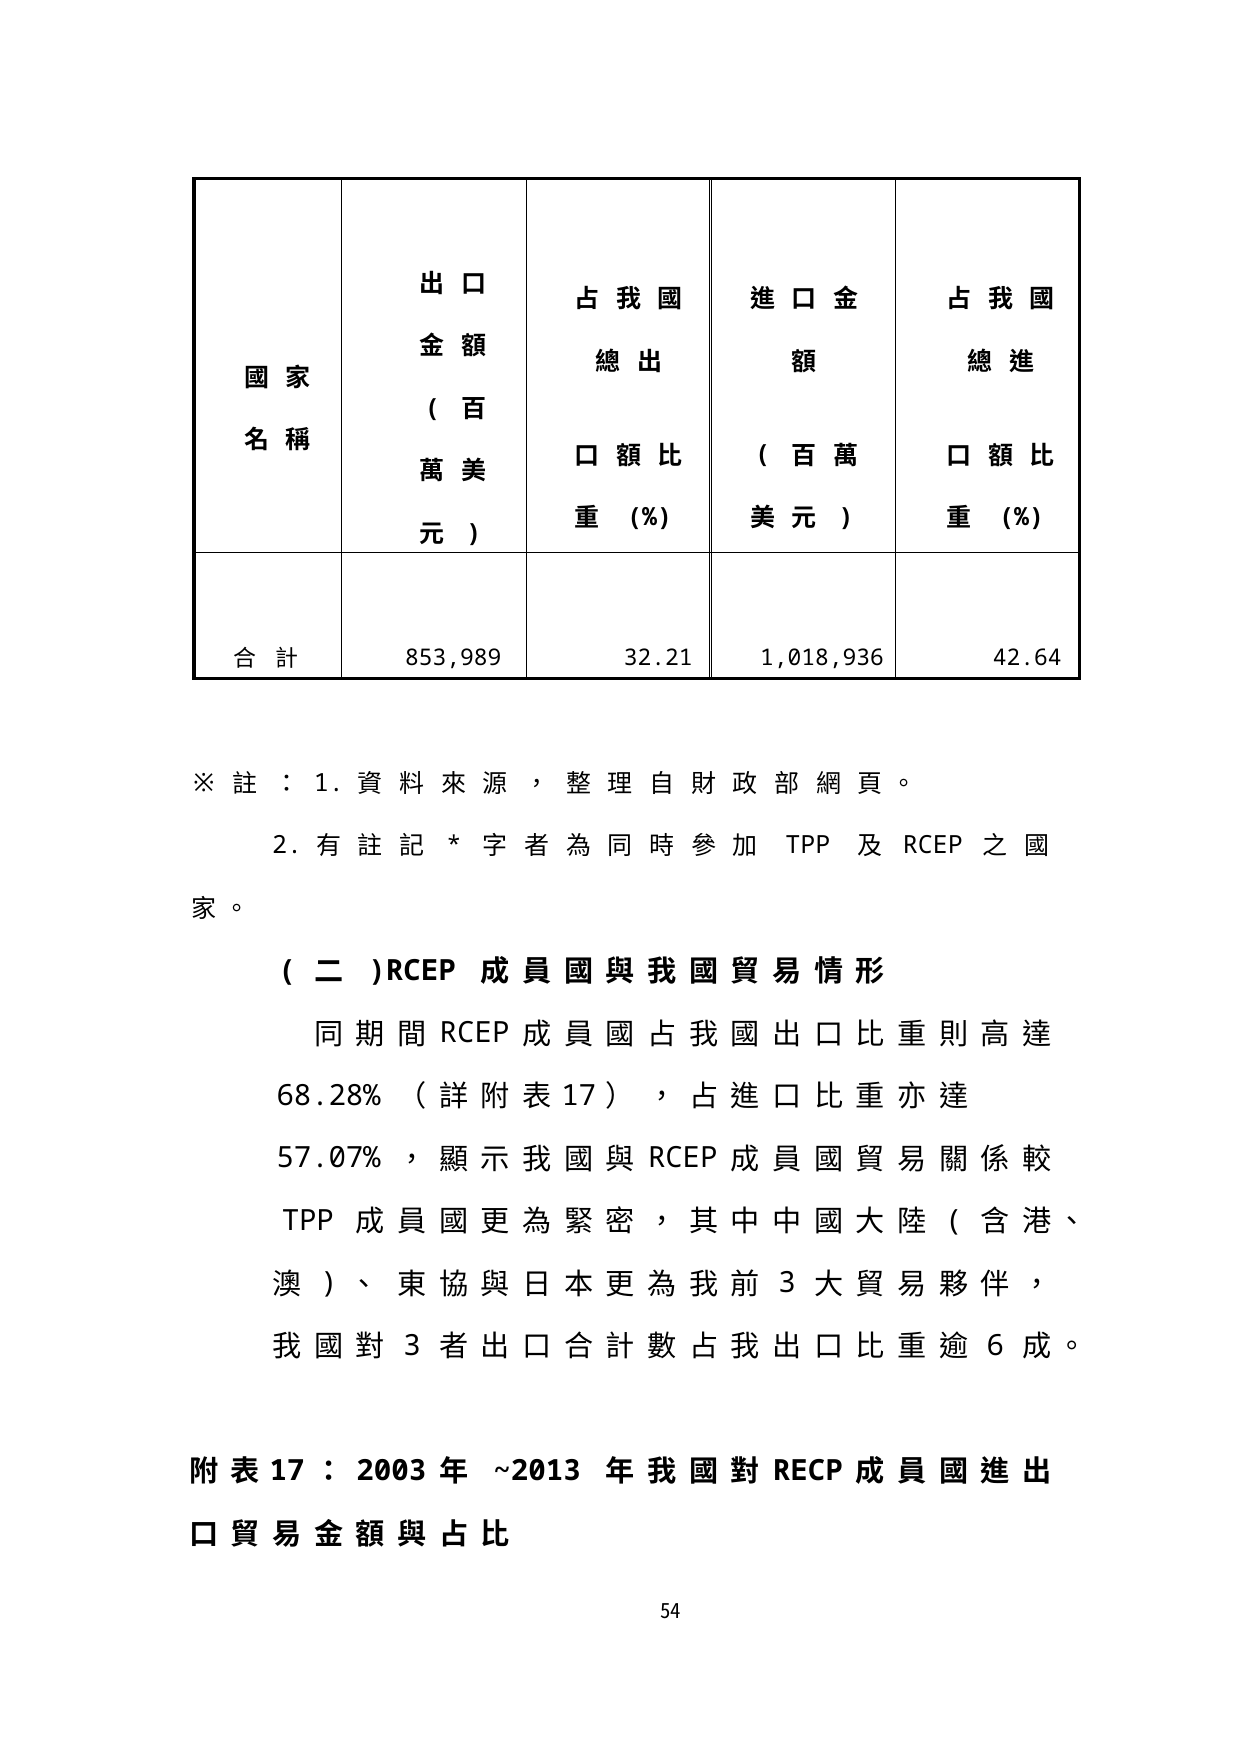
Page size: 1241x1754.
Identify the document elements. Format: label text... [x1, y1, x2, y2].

table_header 占我國總進 口額比重(%) [896, 180, 1078, 552]
table_cell 32.21 [527, 553, 709, 677]
text 同期間RCEP成員國占我國出口比重則高達68.28%（詳附表17），占進口比重亦達57.07%，顯示我國與RCEP成員國貿易關係較TPP成員國更為緊密，其中中國大陸(含港、澳)、東協與日本更為我前3大貿易夥伴，我國對3者出口合計數占我出口比重逾6成。 [242, 990, 1058, 1365]
text 2.有註記*字者為同時參加TPP及RCEP之國家。 [166, 802, 1058, 927]
table_cell 合計 [196, 553, 341, 677]
table_header 國家名稱 [196, 180, 341, 552]
table_header 占我國總出 口額比重(%) [527, 180, 709, 552]
table_cell 1,018,936 [712, 553, 895, 677]
text 附表17：2003年~2013年我國對RECP成員國進出口貿易金額與占比 [180, 1427, 1058, 1552]
text (二)RCEP成員國與我國貿易情形 [242, 927, 1058, 990]
table_header 進口金額 (百萬美元) [712, 180, 895, 552]
table_cell 853,989 [342, 553, 526, 677]
table_header 出口金額 (百萬美元) [342, 180, 526, 552]
text ※註：1.資料來源，整理自財政部網頁。 [166, 740, 1058, 802]
table_cell 42.64 [896, 553, 1078, 677]
